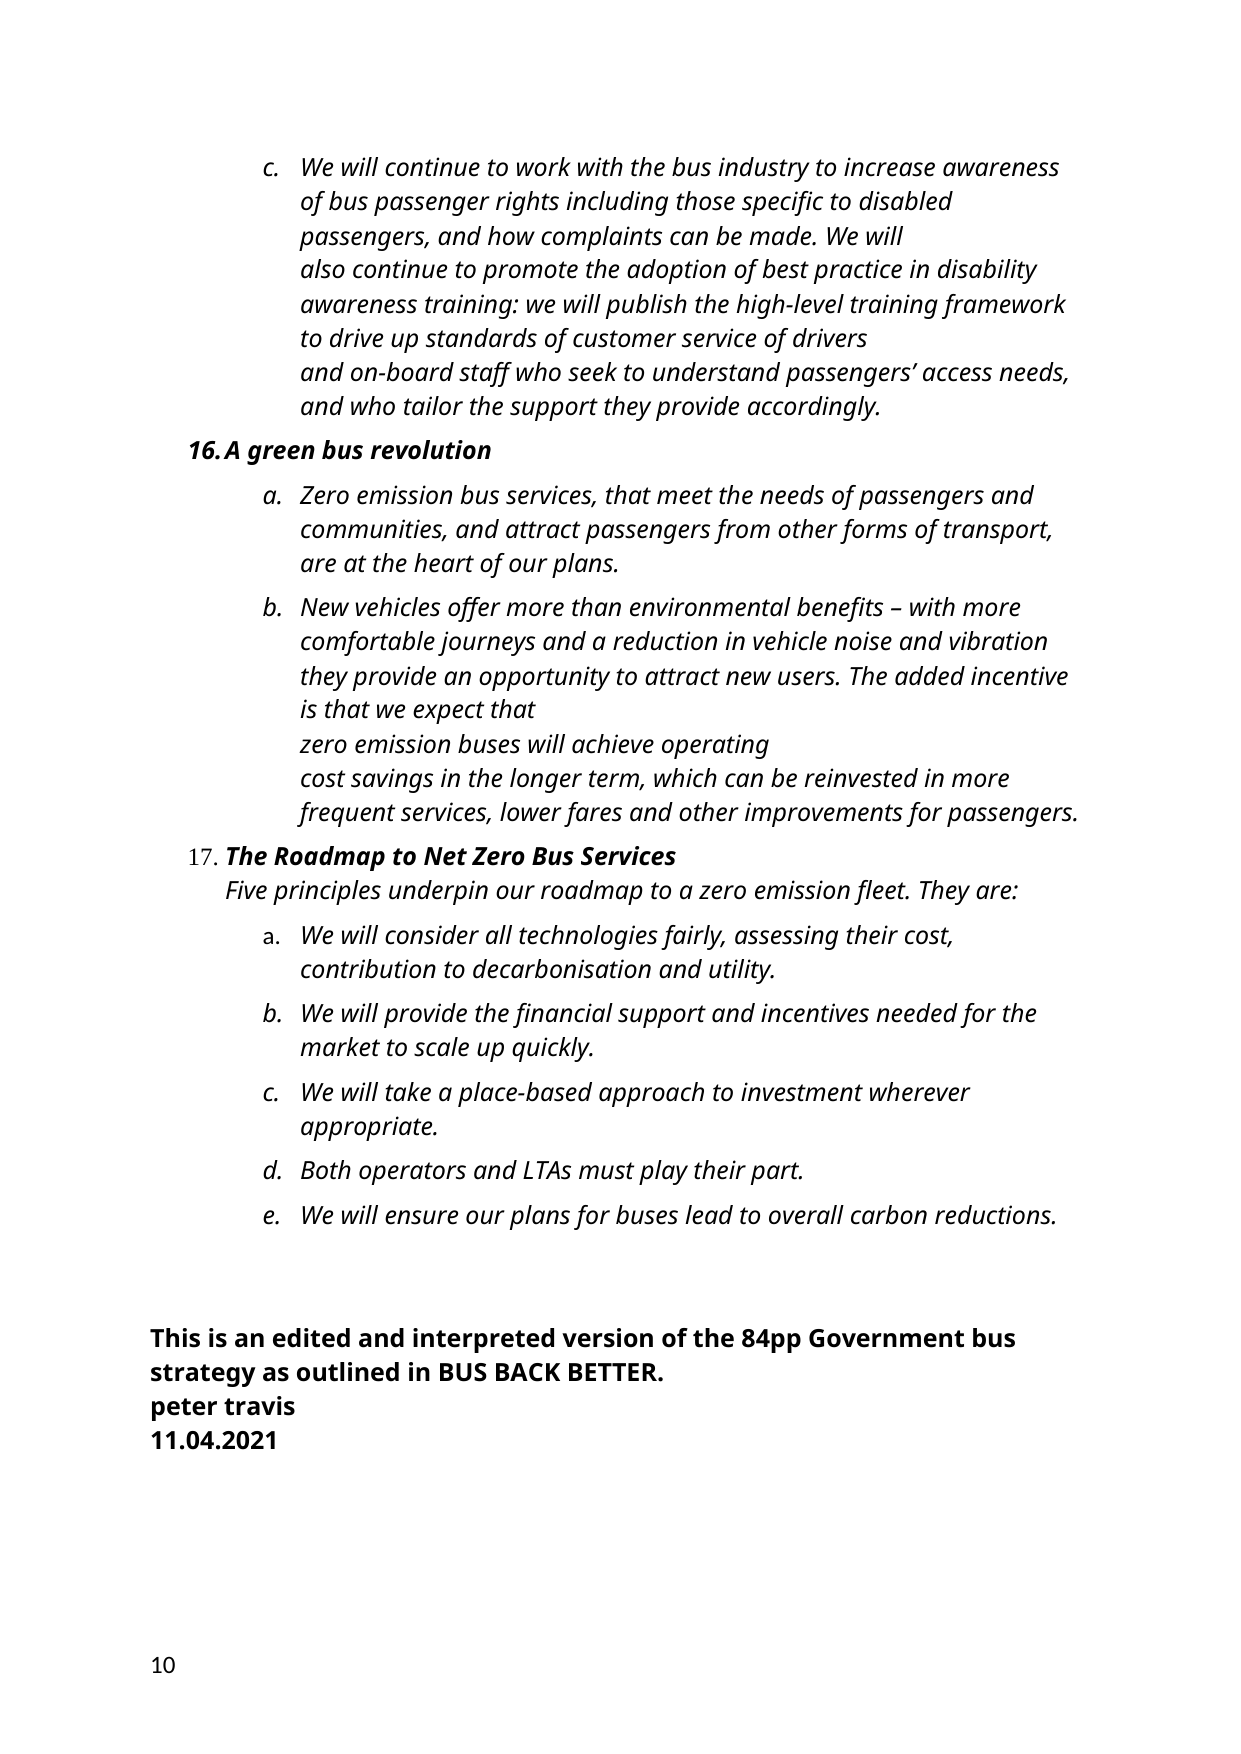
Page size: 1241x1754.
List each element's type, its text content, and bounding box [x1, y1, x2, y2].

list We will consider all technologies fairly, assessing their cost, contribution to decarbonisation and utility. [262, 917, 1090, 986]
list We will take a place-based approach to investment wherever appropriate. [262, 1074, 1090, 1143]
list Both operators and LTAs must play their part. [262, 1153, 1090, 1187]
list New vehicles offer more than environmental benefits – with more comfortable journeys and a reduction in vehicle noise and vibration they provide an opportunity to attract new users. The added incentive is that we expect that zero emission buses will achieve operating cost savings in the longer term, which can be reinvested in more frequent services, lower fares and other improvements for passengers. [262, 590, 1090, 828]
list Zero emission bus services, that meet the needs of passengers and communities, and attract passengers from other forms of transport, are at the heart of our plans. [262, 477, 1090, 579]
list We will continue to work with the bus industry to increase awareness of bus passenger rights including those specific to disabled passengers, and how complaints can be made. We will also continue to promote the adoption of best practice in disability awareness training: we will publish the high-level training framework to drive up standards of customer service of drivers and on-board staff who seek to understand passengers’ access needs, and who tailor the support they provide accordingly. [262, 150, 1090, 422]
list We will ensure our plans for buses lead to overall carbon reductions. [262, 1197, 1090, 1232]
text This is an edited and interpreted version of the 84pp Government bus strategy as outlined in BUS BACK BETTER. peter travis 11.04.2021 [150, 1320, 1090, 1457]
list A green bus revolution [187, 433, 1090, 467]
list The Roadmap to Net Zero Bus Services Five principles underpin our roadmap to a zero emission fleet. They are: [187, 839, 1090, 907]
list We will provide the financial support and incentives needed for the market to scale up quickly. [262, 996, 1090, 1064]
